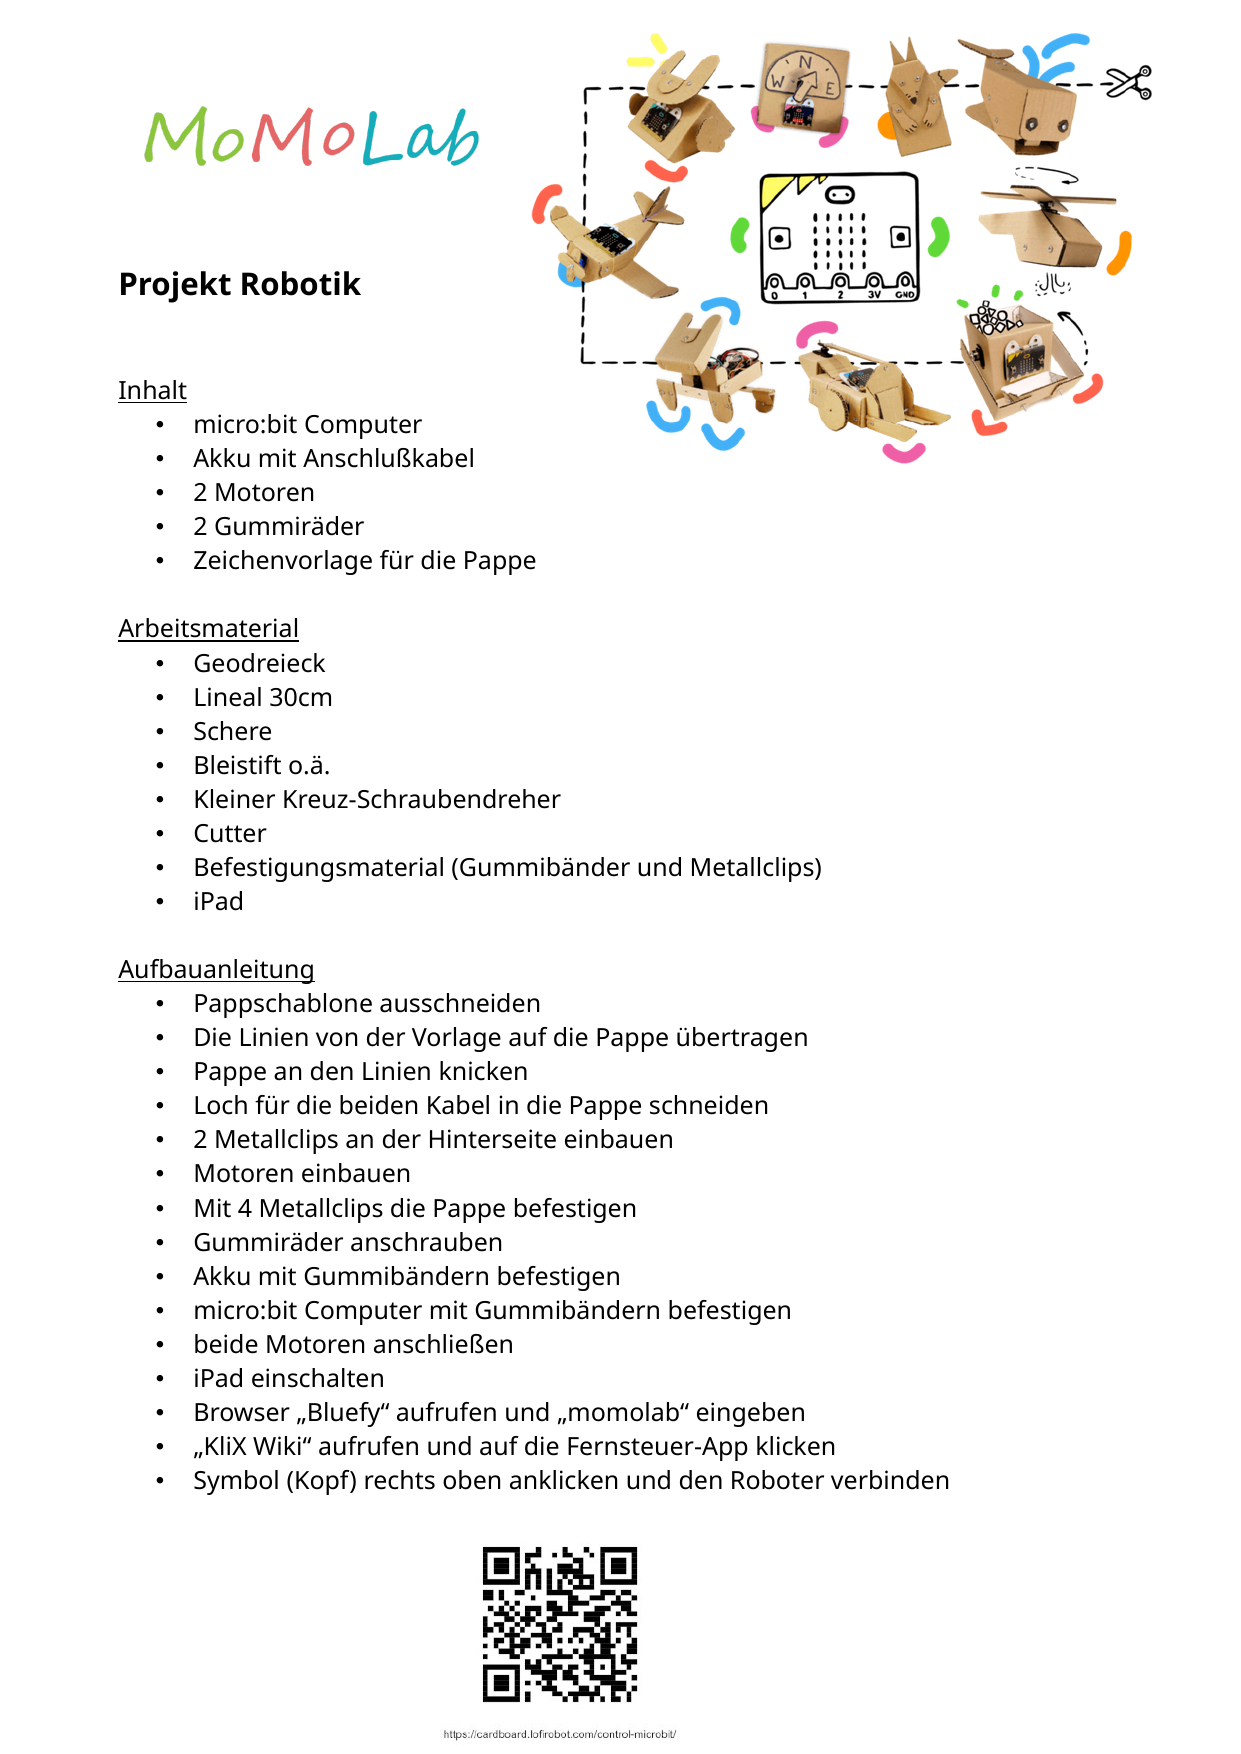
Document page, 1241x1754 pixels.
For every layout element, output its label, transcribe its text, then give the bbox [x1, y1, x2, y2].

list Kleiner Kreuz-Schraubendreher [156, 781, 1122, 816]
list Akku mit Anschlußkabel [156, 441, 518, 475]
list Browser „Bluefy“ aufrufen und „momolab“ eingeben [156, 1394, 1122, 1429]
list Pappe an den Linien knicken [156, 1054, 1122, 1088]
text Aufbauanleitung [118, 952, 1122, 986]
text Inhalt [118, 373, 518, 407]
list Cutter [156, 816, 1122, 849]
list Mit 4 Metallclips die Pappe befestigen [156, 1190, 1122, 1224]
list Gummiräder anschrauben [156, 1224, 1122, 1258]
list Pappschablone ausschneiden [156, 986, 1122, 1020]
list Zeichenvorlage für die Pappe [156, 543, 1122, 577]
list Geodreieck [156, 645, 1122, 679]
list iPad [156, 884, 1122, 918]
list Schere [156, 713, 1122, 747]
list „KliX Wiki“ aufrufen und auf die Fernsteuer-App klicken [156, 1429, 1122, 1463]
picture [518, 0, 1181, 482]
list 2 Motoren [156, 475, 1122, 509]
list Loch für die beiden Kabel in die Pappe schneiden [156, 1088, 1122, 1122]
list Symbol (Kopf) rechts oben anklicken und den Roboter verbinden [156, 1463, 1122, 1497]
list Bleistift o.ä. [156, 747, 1122, 781]
list Lineal 30cm [156, 679, 1122, 713]
list micro:bit Computer [156, 407, 518, 441]
list Akku mit Gummibändern befestigen [156, 1258, 1122, 1292]
list beide Motoren anschließen [156, 1326, 1122, 1361]
picture [129, 82, 494, 194]
list Motoren einbauen [156, 1156, 1122, 1190]
list Befestigungsmaterial (Gummibänder und Metallclips) [156, 849, 1122, 884]
list iPad einschalten [156, 1361, 1122, 1394]
text Arbeitsmaterial [118, 611, 1122, 645]
list Die Linien von der Vorlage auf die Pappe übertragen [156, 1020, 1122, 1054]
text Projekt Robotik [118, 262, 518, 304]
list micro:bit Computer mit Gummibändern befestigen [156, 1292, 1122, 1326]
list 2 Metallclips an der Hinterseite einbauen [156, 1122, 1122, 1156]
list 2 Gummiräder [156, 509, 1122, 543]
picture [417, 1527, 689, 1753]
